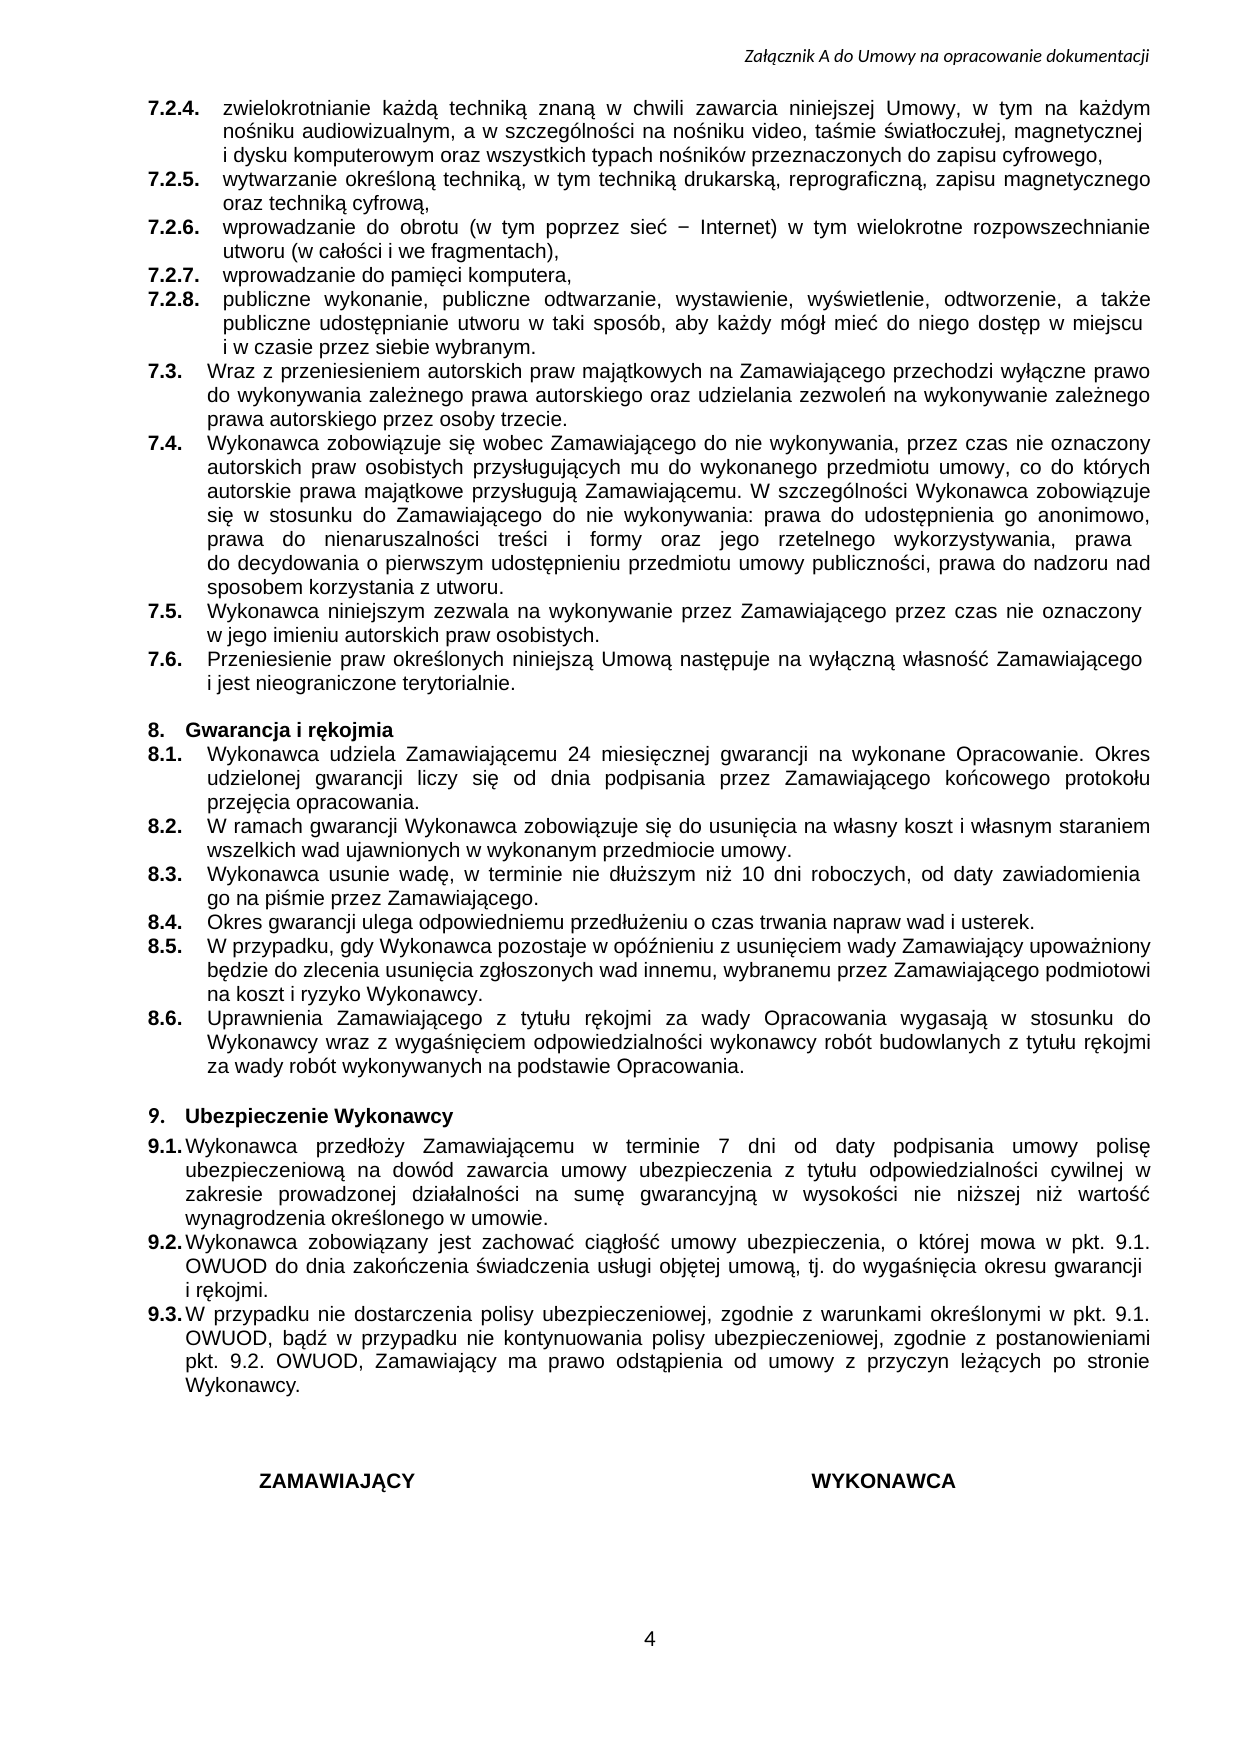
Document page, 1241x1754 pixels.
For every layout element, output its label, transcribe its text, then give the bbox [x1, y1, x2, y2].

list Wykonawca usunie wadę, w terminie nie dłuższym niż 10 dni roboczych, od daty zawiadomienia go na piśmie przez Zamawiającego. [148, 862, 1152, 910]
list wprowadzanie do obrotu (w tym poprzez sieć − Internet) w tym wielokrotne rozpowszechnianie utworu (w całości i we fragmentach), [148, 215, 1152, 263]
list publiczne wykonanie, publiczne odtwarzanie, wystawienie, wyświetlenie, odtworzenie, a także publiczne udostępnianie utworu w taki sposób, aby każdy mógł mieć do niego dostęp w miejscu i w czasie przez siebie wybranym. [148, 287, 1152, 359]
list Wraz z przeniesieniem autorskich praw majątkowych na Zamawiającego przechodzi wyłączne prawo do wykonywania zależnego prawa autorskiego oraz udzielania zezwoleń na wykonywanie zależnego prawa autorskiego przez osoby trzecie. [148, 359, 1152, 431]
list Wykonawca udziela Zamawiającemu 24 miesięcznej gwarancji na wykonane Opracowanie. Okres udzielonej gwarancji liczy się od dnia podpisania przez Zamawiającego końcowego protokołu przejęcia opracowania. [148, 742, 1152, 814]
list W ramach gwarancji Wykonawca zobowiązuje się do usunięcia na własny koszt i własnym staraniem wszelkich wad ujawnionych w wykonanym przedmiocie umowy. [148, 814, 1152, 862]
list Wykonawca przedłoży Zamawiającemu w terminie 7 dni od daty podpisania umowy polisę ubezpieczeniową na dowód zawarcia umowy ubezpieczenia z tytułu odpowiedzialności cywilnej w zakresie prowadzonej działalności na sumę gwarancyjną w wysokości nie niższej niż wartość wynagrodzenia określonego w umowie. [148, 1134, 1152, 1229]
list Okres gwarancji ulega odpowiedniemu przedłużeniu o czas trwania napraw wad i usterek. [148, 910, 1152, 934]
list Uprawnienia Zamawiającego z tytułu rękojmi za wady Opracowania wygasają w stosunku do Wykonawcy wraz z wygaśnięciem odpowiedzialności wykonawcy robót budowlanych z tytułu rękojmi za wady robót wykonywanych na podstawie Opracowania. [148, 1006, 1152, 1078]
list zwielokrotnianie każdą techniką znaną w chwili zawarcia niniejszej Umowy, w tym na każdym nośniku audiowizualnym, a w szczególności na nośniku video, taśmie światłoczułej, magnetycznej i dysku komputerowym oraz wszystkich typach nośników przeznaczonych do zapisu cyfrowego, [148, 95, 1152, 167]
list wprowadzanie do pamięci komputera, [148, 263, 1152, 287]
list wytwarzanie określoną techniką, w tym techniką drukarską, reprograficzną, zapisu magnetycznego oraz techniką cyfrową, [148, 167, 1152, 215]
list Ubezpieczenie Wykonawcy [148, 1102, 1152, 1129]
list Przeniesienie praw określonych niniejszą Umową następuje na wyłączną własność Zamawiającego i jest nieograniczone terytorialnie. [148, 646, 1152, 694]
list Wykonawca niniejszym zezwala na wykonywanie przez Zamawiającego przez czas nie oznaczony w jego imieniu autorskich praw osobistych. [148, 598, 1152, 646]
list Wykonawca zobowiązuje się wobec Zamawiającego do nie wykonywania, przez czas nie oznaczony autorskich praw osobistych przysługujących mu do wykonanego przedmiotu umowy, co do których autorskie prawa majątkowe przysługują Zamawiającemu. W szczególności Wykonawca zobowiązuje się w stosunku do Zamawiającego do nie wykonywania: prawa do udostępnienia go anonimowo, prawa do nienaruszalności treści i formy oraz jego rzetelnego wykorzystywania, prawa do decydowania o pierwszym udostępnieniu przedmiotu umowy publiczności, prawa do nadzoru nad sposobem korzystania z utworu. [148, 431, 1152, 598]
list W przypadku nie dostarczenia polisy ubezpieczeniowej, zgodnie z warunkami określonymi w pkt. 9.1. OWUOD, bądź w przypadku nie kontynuowania polisy ubezpieczeniowej, zgodnie z postanowieniami pkt. 9.2. OWUOD, Zamawiający ma prawo odstąpienia od umowy z przyczyn leżących po stronie Wykonawcy. [148, 1301, 1152, 1397]
subtitle ZAMAWIAJĄCY WYKONAWCA [148, 1469, 1152, 1493]
list W przypadku, gdy Wykonawca pozostaje w opóźnieniu z usunięciem wady Zamawiający upoważniony będzie do zlecenia usunięcia zgłoszonych wad innemu, wybranemu przez Zamawiającego podmiotowi na koszt i ryzyko Wykonawcy. [148, 934, 1152, 1006]
list Wykonawca zobowiązany jest zachować ciągłość umowy ubezpieczenia, o której mowa w pkt. 9.1. OWUOD do dnia zakończenia świadczenia usługi objętej umową, tj. do wygaśnięcia okresu gwarancji i rękojmi. [148, 1229, 1152, 1301]
list Gwarancja i rękojmia [148, 718, 1152, 742]
